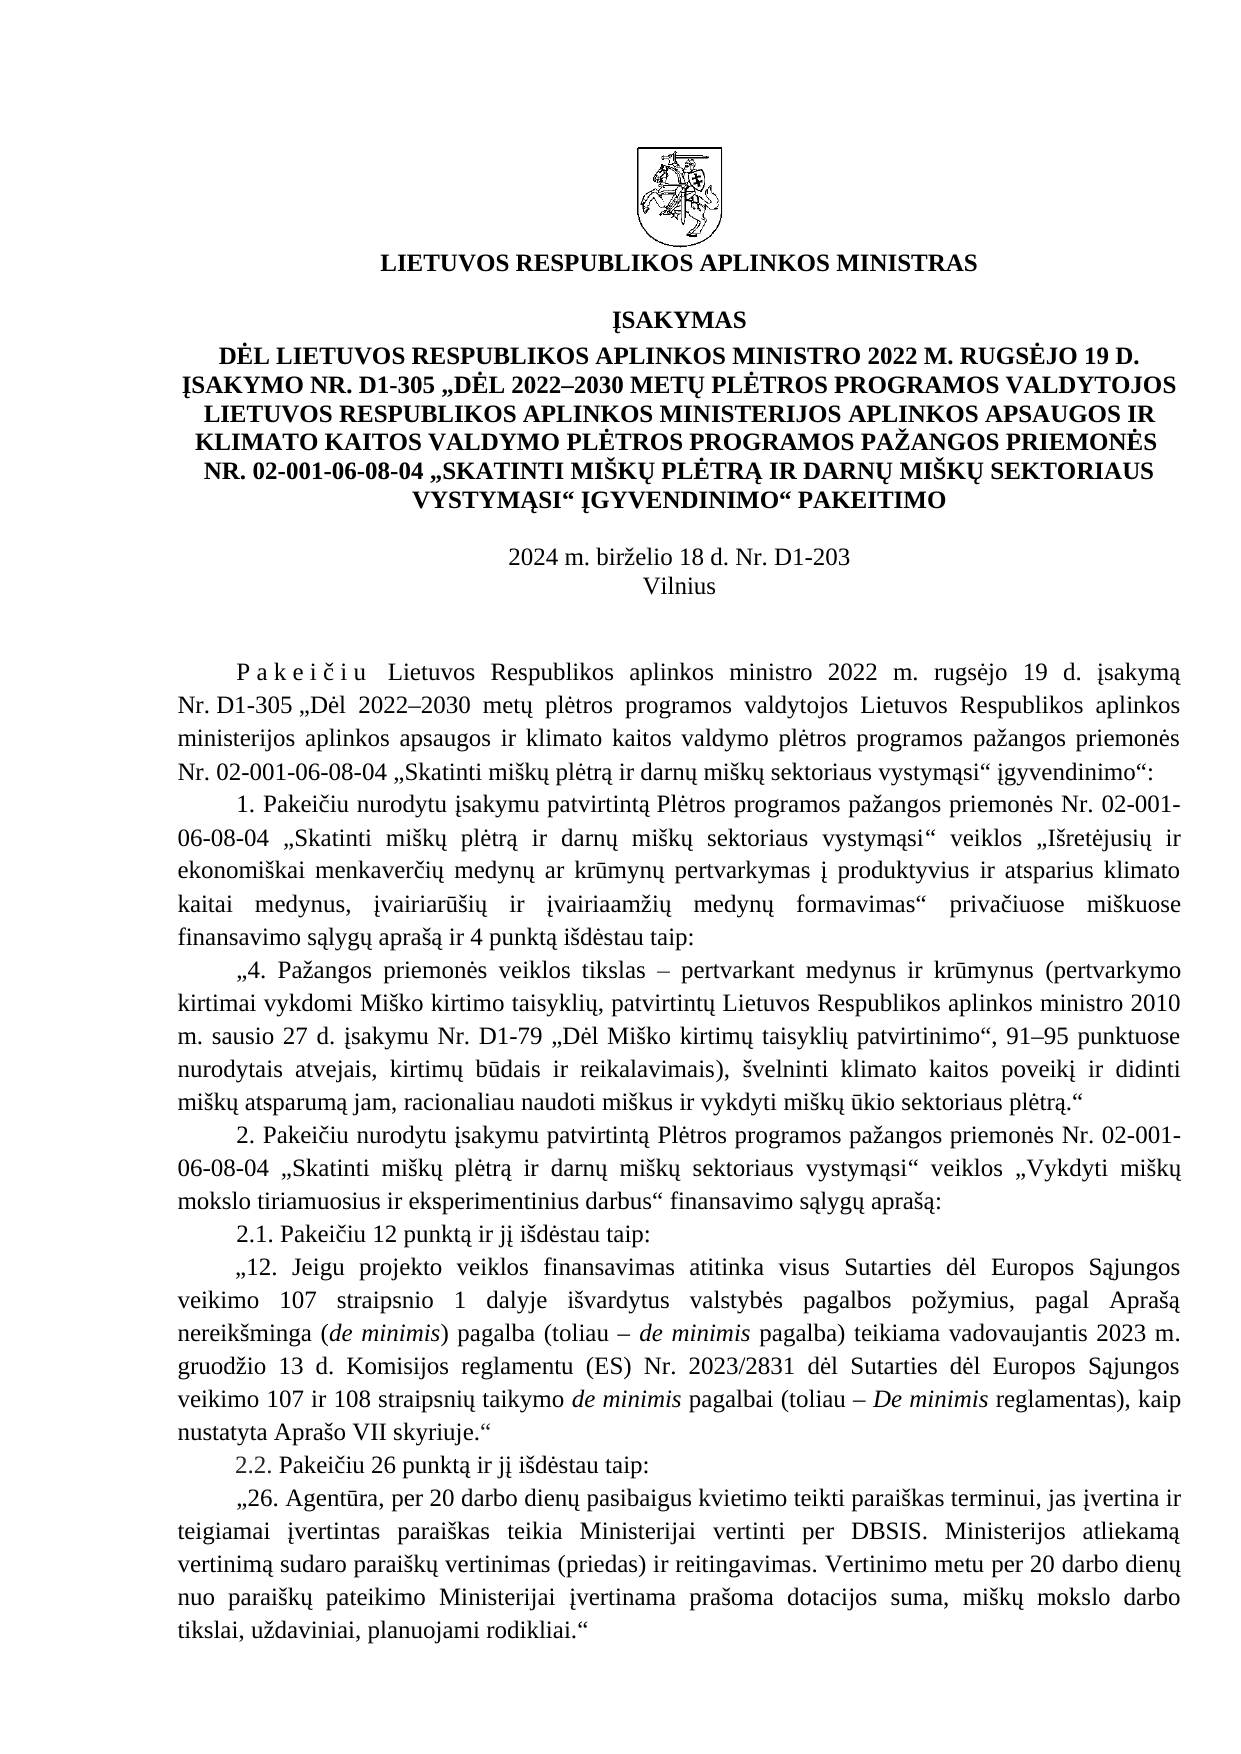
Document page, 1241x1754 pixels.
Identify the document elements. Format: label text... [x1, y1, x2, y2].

text Pakeičiu Lietuvos Respublikos aplinkos ministro 2022 m. rugsėjo 19 d. įsakymą Nr. D1‑305 „Dėl 2022–2030 metų plėtros programos valdytojos Lietuvos Respublikos aplinkos ministerijos aplinkos apsaugos ir klimato kaitos valdymo plėtros programos pažangos priemonės Nr. 02-001-06-08-04 „Skatinti miškų plėtrą ir darnų miškų sektoriaus vystymąsi“ įgyvendinimo“: [177, 657, 1181, 785]
text DĖL LIETUVOS RESPUBLIKOS APLINKOS MINISTRO 2022 M. RUGSĖJO 19 D. ĮSAKYMO NR. D1-305 „DĖL 2022–2030 METŲ PLĖTROS PROGRAMOS VALDYTOJOS LIETUVOS RESPUBLIKOS APLINKOS MINISTERIJOS APLINKOS APSAUGOS IR KLIMATO KAITOS VALDYMO PLĖTROS PROGRAMOS PAŽANGOS PRIEMONĖS [177, 341, 1181, 456]
text 2024 m. birželio 18 d. Nr. D1-203 [177, 542, 1181, 571]
text ĮSAKYMAS [177, 305, 1181, 334]
text „4. Pažangos priemonės veiklos tikslas – pertvarkant medynus ir krūmynus (pertvarkymo kirtimai vykdomi Miško kirtimo taisyklių, patvirtintų Lietuvos Respublikos aplinkos ministro 2010 m. sausio 27 d. įsakymu Nr. D1-79 „Dėl Miško kirtimų taisyklių patvirtinimo“, 91–95 punktuose nurodytais atvejais, kirtimų būdais ir reikalavimais), švelninti klimato kaitos poveikį ir didinti miškų atsparumą jam, racionaliau naudoti miškus ir vykdyti miškų ūkio sektoriaus plėtrą.“ [177, 955, 1181, 1116]
text 1. Pakeičiu nurodytu įsakymu patvirtintą Plėtros programos pažangos priemonės Nr. 02-001-06-08-04 „Skatinti miškų plėtrą ir darnų miškų sektoriaus vystymąsi“ veiklos „Išretėjusių ir ekonomiškai menkaverčių medynų ar krūmynų pertvarkymas į produktyvius ir atsparius klimato kaitai medynus, įvairiarūšių ir įvairiaamžių medynų formavimas“ privačiuose miškuose finansavimo sąlygų aprašą ir 4 punktą išdėstau taip: [177, 789, 1181, 950]
text NR. 02-001-06-08-04 „SKATINTI MIŠKŲ PLĖTRĄ IR DARNŲ MIŠKŲ SEKTORIAUS VYSTYMĄSI“ ĮGYVENDINIMO“ PAKEITIMO [177, 456, 1181, 514]
text 2.2. Pakeičiu 26 punktą ir jį išdėstau taip: [177, 1450, 1181, 1479]
text „26. Agentūra, per 20 darbo dienų pasibaigus kvietimo teikti paraiškas terminui, jas įvertina ir teigiamai įvertintas paraiškas teikia Ministerijai vertinti per DBSIS. Ministerijos atliekamą vertinimą sudaro paraiškų vertinimas (priedas) ir reitingavimas. Vertinimo metu per 20 darbo dienų nuo paraiškų pateikimo Ministerijai įvertinama prašoma dotacijos suma, miškų mokslo darbo tikslai, uždaviniai, planuojami rodikliai.“ [177, 1483, 1181, 1644]
text LIETUVOS RESPUBLIKOS APLINKOS MINISTRAS [177, 248, 1181, 276]
text Vilnius [177, 571, 1181, 600]
text 2. Pakeičiu nurodytu įsakymu patvirtintą Plėtros programos pažangos priemonės Nr. 02-001-06-08-04 „Skatinti miškų plėtrą ir darnų miškų sektoriaus vystymąsi“ veiklos „Vykdyti miškų mokslo tiriamuosius ir eksperimentinius darbus“ finansavimo sąlygų aprašą: [177, 1120, 1181, 1214]
text 2.1. Pakeičiu 12 punktą ir jį išdėstau taip: [177, 1219, 1181, 1248]
text „12. Jeigu projekto veiklos finansavimas atitinka visus Sutarties dėl Europos Sąjungos veikimo 107 straipsnio 1 dalyje išvardytus valstybės pagalbos požymius, pagal Aprašą nereikšminga (de minimis) pagalba (toliau – de minimis pagalba) teikiama vadovaujantis 2023 m. gruodžio 13 d. Komisijos reglamentu (ES) Nr. 2023/2831 dėl Sutarties dėl Europos Sąjungos veikimo 107 ir 108 straipsnių taikymo de minimis pagalbai (toliau – De minimis reglamentas), kaip nustatyta Aprašo VII skyriuje.“ [177, 1252, 1181, 1446]
